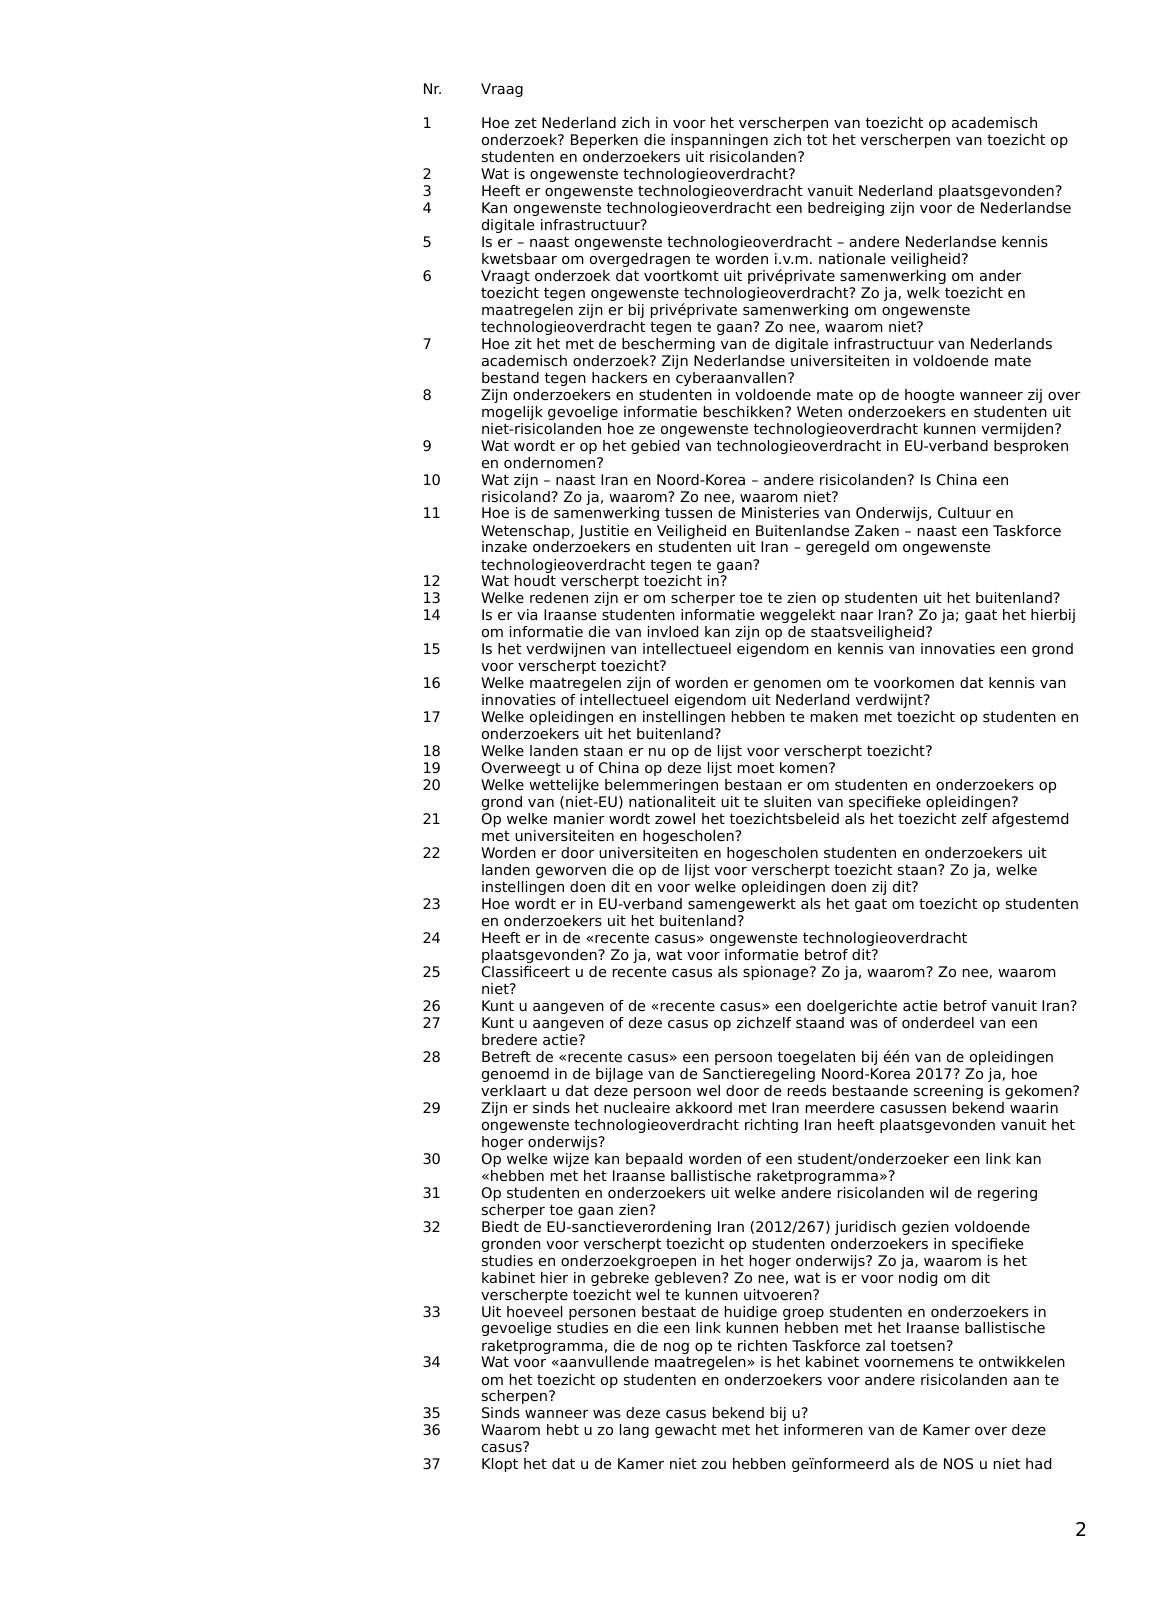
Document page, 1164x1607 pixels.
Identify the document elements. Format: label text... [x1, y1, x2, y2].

table_cell Welke maatregelen zijn of worden er genomen om te voorkomen dat kennis van innovaties of intellectueel eigendom uit Nederland verdwijnt? [475, 675, 1087, 709]
table_cell 17 [422, 709, 475, 743]
table_cell 24 [422, 930, 475, 964]
table_cell 8 [422, 387, 475, 437]
table_cell 12 [422, 573, 475, 590]
table_cell Zijn er sinds het nucleaire akkoord met Iran meerdere casussen bekend waarin ongewenste technologieoverdracht richting Iran heeft plaatsgevonden vanuit het hoger onderwijs? [475, 1100, 1087, 1151]
table_cell 4 [422, 200, 475, 234]
table_cell 2 [422, 166, 475, 183]
table_cell Welke redenen zijn er om scherper toe te zien op studenten uit het buitenland? [475, 590, 1087, 607]
table_cell [422, 98, 475, 115]
table_cell 30 [422, 1151, 475, 1184]
table_cell Is het verdwijnen van intellectueel eigendom en kennis van innovaties een grond voor verscherpt toezicht? [475, 641, 1087, 675]
table_cell 10 [422, 471, 475, 505]
table_cell 32 [422, 1219, 475, 1303]
table_cell Klopt het dat u de Kamer niet zou hebben geïnformeerd als de NOS u niet had [475, 1456, 1087, 1473]
table_cell 34 [422, 1354, 475, 1405]
table_cell Is er – naast ongewenste technologieoverdracht – andere Nederlandse kennis kwetsbaar om overgedragen te worden i.v.m. nationale veiligheid? [475, 234, 1087, 268]
table_cell 20 [422, 777, 475, 811]
table_cell 21 [422, 811, 475, 845]
table_cell Wat zijn – naast Iran en Noord-Korea – andere risicolanden? Is China een risicoland? Zo ja, waarom? Zo nee, waarom niet? [475, 471, 1087, 505]
table_cell 26 [422, 998, 475, 1015]
table_cell Kan ongewenste technologieoverdracht een bedreiging zijn voor de Nederlandse digitale infrastructuur? [475, 200, 1087, 234]
table_cell 33 [422, 1304, 475, 1354]
table_cell Wat wordt er op het gebied van technologieoverdracht in EU-verband besproken en ondernomen? [475, 438, 1087, 471]
table_cell Welke wettelijke belemmeringen bestaan er om studenten en onderzoekers op grond van (niet-EU) nationaliteit uit te sluiten van specifieke opleidingen? [475, 777, 1087, 811]
table_cell 25 [422, 964, 475, 998]
table_cell 11 [422, 505, 475, 573]
table_cell Kunt u aangeven of de «recente casus» een doelgerichte actie betrof vanuit Iran? [475, 998, 1087, 1015]
table_cell Welke landen staan er nu op de lijst voor verscherpt toezicht? [475, 743, 1087, 760]
table_cell Wat voor «aanvullende maatregelen» is het kabinet voornemens te ontwikkelen om het toezicht op studenten en onderzoekers voor andere risicolanden aan te scherpen? [475, 1354, 1087, 1405]
table_cell Betreft de «recente casus» een persoon toegelaten bij één van de opleidingen genoemd in de bijlage van de Sanctieregeling Noord-Korea 2017? Zo ja, hoe verklaart u dat deze persoon wel door de reeds bestaande screening is gekomen? [475, 1049, 1087, 1100]
table_cell [475, 98, 1087, 115]
table_cell Hoe zit het met de bescherming van de digitale infrastructuur van Nederlands academisch onderzoek? Zijn Nederlandse universiteiten in voldoende mate bestand tegen hackers en cyberaanvallen? [475, 336, 1087, 387]
table_cell Uit hoeveel personen bestaat de huidige groep studenten en onderzoekers in gevoelige studies en die een link kunnen hebben met het Iraanse ballistische raketprogramma, die de nog op te richten Taskforce zal toetsen? [475, 1304, 1087, 1354]
table_cell Sinds wanneer was deze casus bekend bij u? [475, 1405, 1087, 1422]
table_cell 3 [422, 183, 475, 200]
table_cell 13 [422, 590, 475, 607]
table_cell 27 [422, 1015, 475, 1049]
table_header Nr. [422, 81, 475, 98]
table_cell 19 [422, 760, 475, 777]
table_cell 31 [422, 1185, 475, 1218]
table_cell Hoe is de samenwerking tussen de Ministeries van Onderwijs, Cultuur en Wetenschap, Justitie en Veiligheid en Buitenlandse Zaken – naast een Taskforce inzake onderzoekers en studenten uit Iran – geregeld om ongewenste technologieoverdracht tegen te gaan? [475, 505, 1087, 573]
table_cell Op studenten en onderzoekers uit welke andere risicolanden wil de regering scherper toe gaan zien? [475, 1185, 1087, 1218]
table_cell 22 [422, 845, 475, 896]
table_cell Heeft er in de «recente casus» ongewenste technologieoverdracht plaatsgevonden? Zo ja, wat voor informatie betrof dit? [475, 930, 1087, 964]
table_cell 1 [422, 115, 475, 166]
table_cell Hoe zet Nederland zich in voor het verscherpen van toezicht op academisch onderzoek? Beperken die inspanningen zich tot het verscherpen van toezicht op studenten en onderzoekers uit risicolanden? [475, 115, 1087, 166]
table_cell 36 [422, 1422, 475, 1456]
table_cell 35 [422, 1405, 475, 1422]
table_cell 14 [422, 607, 475, 641]
table_cell Wat houdt verscherpt toezicht in? [475, 573, 1087, 590]
table_cell 29 [422, 1100, 475, 1151]
table_cell 5 [422, 234, 475, 268]
table_cell Hoe wordt er in EU-verband samengewerkt als het gaat om toezicht op studenten en onderzoekers uit het buitenland? [475, 896, 1087, 930]
table_cell Welke opleidingen en instellingen hebben te maken met toezicht op studenten en onderzoekers uit het buitenland? [475, 709, 1087, 743]
table_cell Waarom hebt u zo lang gewacht met het informeren van de Kamer over deze casus? [475, 1422, 1087, 1456]
table_cell Op welke wijze kan bepaald worden of een student/onderzoeker een link kan «hebben met het Iraanse ballistische raketprogramma»? [475, 1151, 1087, 1184]
table_cell 15 [422, 641, 475, 675]
table_cell Zijn onderzoekers en studenten in voldoende mate op de hoogte wanneer zij over mogelijk gevoelige informatie beschikken? Weten onderzoekers en studenten uit niet-risicolanden hoe ze ongewenste technologieoverdracht kunnen vermijden? [475, 387, 1087, 437]
table_cell Wat is ongewenste technologieoverdracht? [475, 166, 1087, 183]
table_cell Vraagt onderzoek dat voortkomt uit privéprivate samenwerking om ander toezicht tegen ongewenste technologieoverdracht? Zo ja, welk toezicht en maatregelen zijn er bij privéprivate samenwerking om ongewenste technologieoverdracht tegen te gaan? Zo nee, waarom niet? [475, 268, 1087, 336]
table_cell Op welke manier wordt zowel het toezichtsbeleid als het toezicht zelf afgestemd met universiteiten en hogescholen? [475, 811, 1087, 845]
table_cell 37 [422, 1456, 475, 1473]
table_cell 9 [422, 438, 475, 471]
table_header Vraag [475, 81, 1087, 98]
table_cell 16 [422, 675, 475, 709]
table_cell Biedt de EU-sanctieverordening Iran (2012/267) juridisch gezien voldoende gronden voor verscherpt toezicht op studenten onderzoekers in specifieke studies en onderzoekgroepen in het hoger onderwijs? Zo ja, waarom is het kabinet hier in gebreke gebleven? Zo nee, wat is er voor nodig om dit verscherpte toezicht wel te kunnen uitvoeren? [475, 1219, 1087, 1303]
table_cell Worden er door universiteiten en hogescholen studenten en onderzoekers uit landen geworven die op de lijst voor verscherpt toezicht staan? Zo ja, welke instellingen doen dit en voor welke opleidingen doen zij dit? [475, 845, 1087, 896]
table_cell Is er via Iraanse studenten informatie weggelekt naar Iran? Zo ja; gaat het hierbij om informatie die van invloed kan zijn op de staatsveiligheid? [475, 607, 1087, 641]
table_cell 28 [422, 1049, 475, 1100]
table_cell 23 [422, 896, 475, 930]
table_cell 7 [422, 336, 475, 387]
table_cell Overweegt u of China op deze lijst moet komen? [475, 760, 1087, 777]
table_cell Kunt u aangeven of deze casus op zichzelf staand was of onderdeel van een bredere actie? [475, 1015, 1087, 1049]
table_cell 18 [422, 743, 475, 760]
table_cell Classificeert u de recente casus als spionage? Zo ja, waarom? Zo nee, waarom niet? [475, 964, 1087, 998]
table_cell 6 [422, 268, 475, 336]
table_cell Heeft er ongewenste technologieoverdracht vanuit Nederland plaatsgevonden? [475, 183, 1087, 200]
